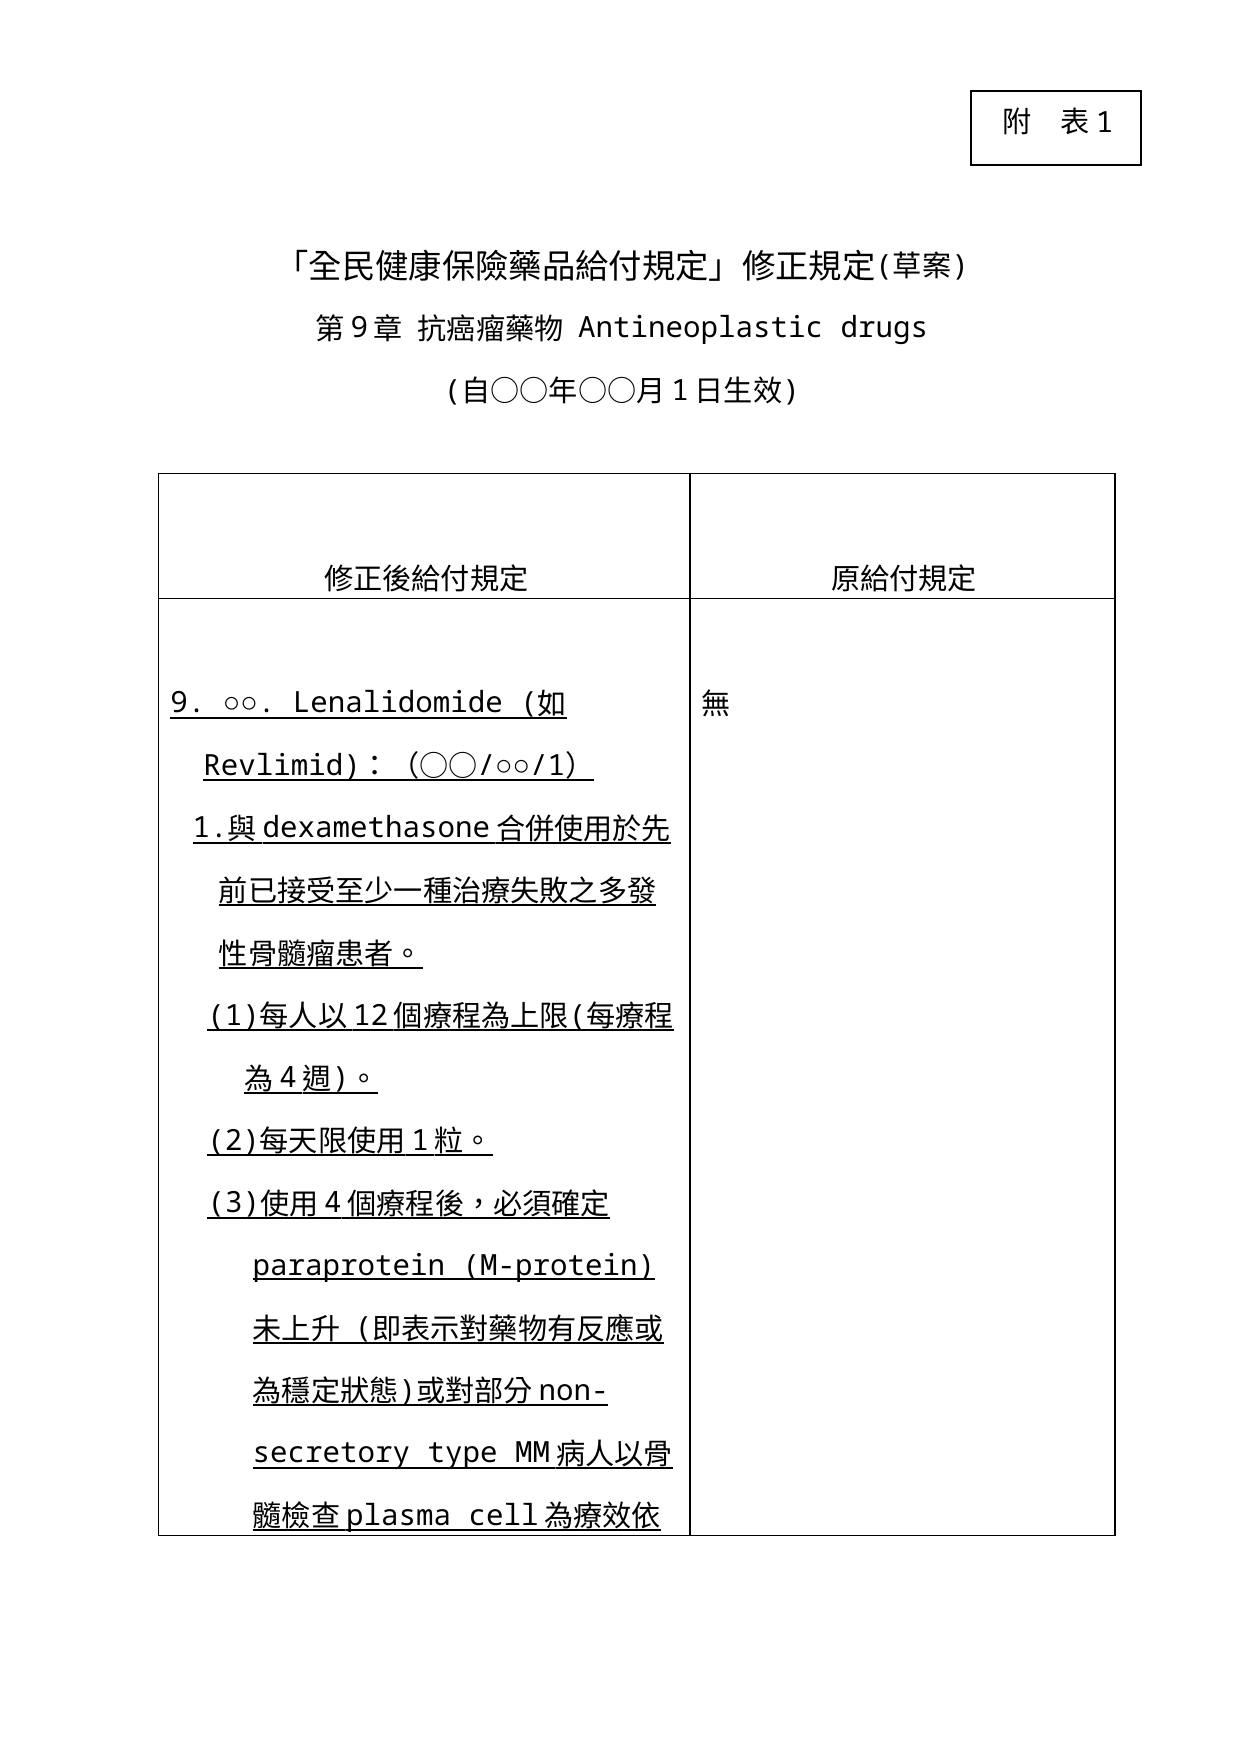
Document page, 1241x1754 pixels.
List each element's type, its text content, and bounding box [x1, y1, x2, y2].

text (自○○年○○月1日生效) [148, 347, 1092, 410]
table_cell 9. ○○. Lenalidomide (如Revlimid)：（○○/○○/1） 1.與dexamethasone合併使用於先前已接受至少一種治療失敗之多發性骨髓瘤患者。 (1)每人以12個療程為上限(每療程為4週)。 (2)每天限使用1粒。 (3)使用4個療程後，必須確定paraprotein (M-protein)未上升 (即表示對藥物有反應或為穩定狀態)或對部分non-secretory type MM病人以骨髓檢查plasma cell為療效依 [159, 599, 689, 1535]
text 附 表1 [987, 99, 1125, 141]
table_header 原給付規定 [691, 474, 1114, 597]
table_cell 無 [691, 599, 1114, 1535]
table_header 修正後給付規定 [159, 474, 689, 597]
text 「全民健康保險藥品給付規定」修正規定(草案) [148, 97, 1092, 285]
text 「全民健康保險藥品給付規定」修正規定(草案) [972, 92, 1140, 164]
text 第9章 抗癌瘤藥物 Antineoplastic drugs [148, 285, 1092, 347]
